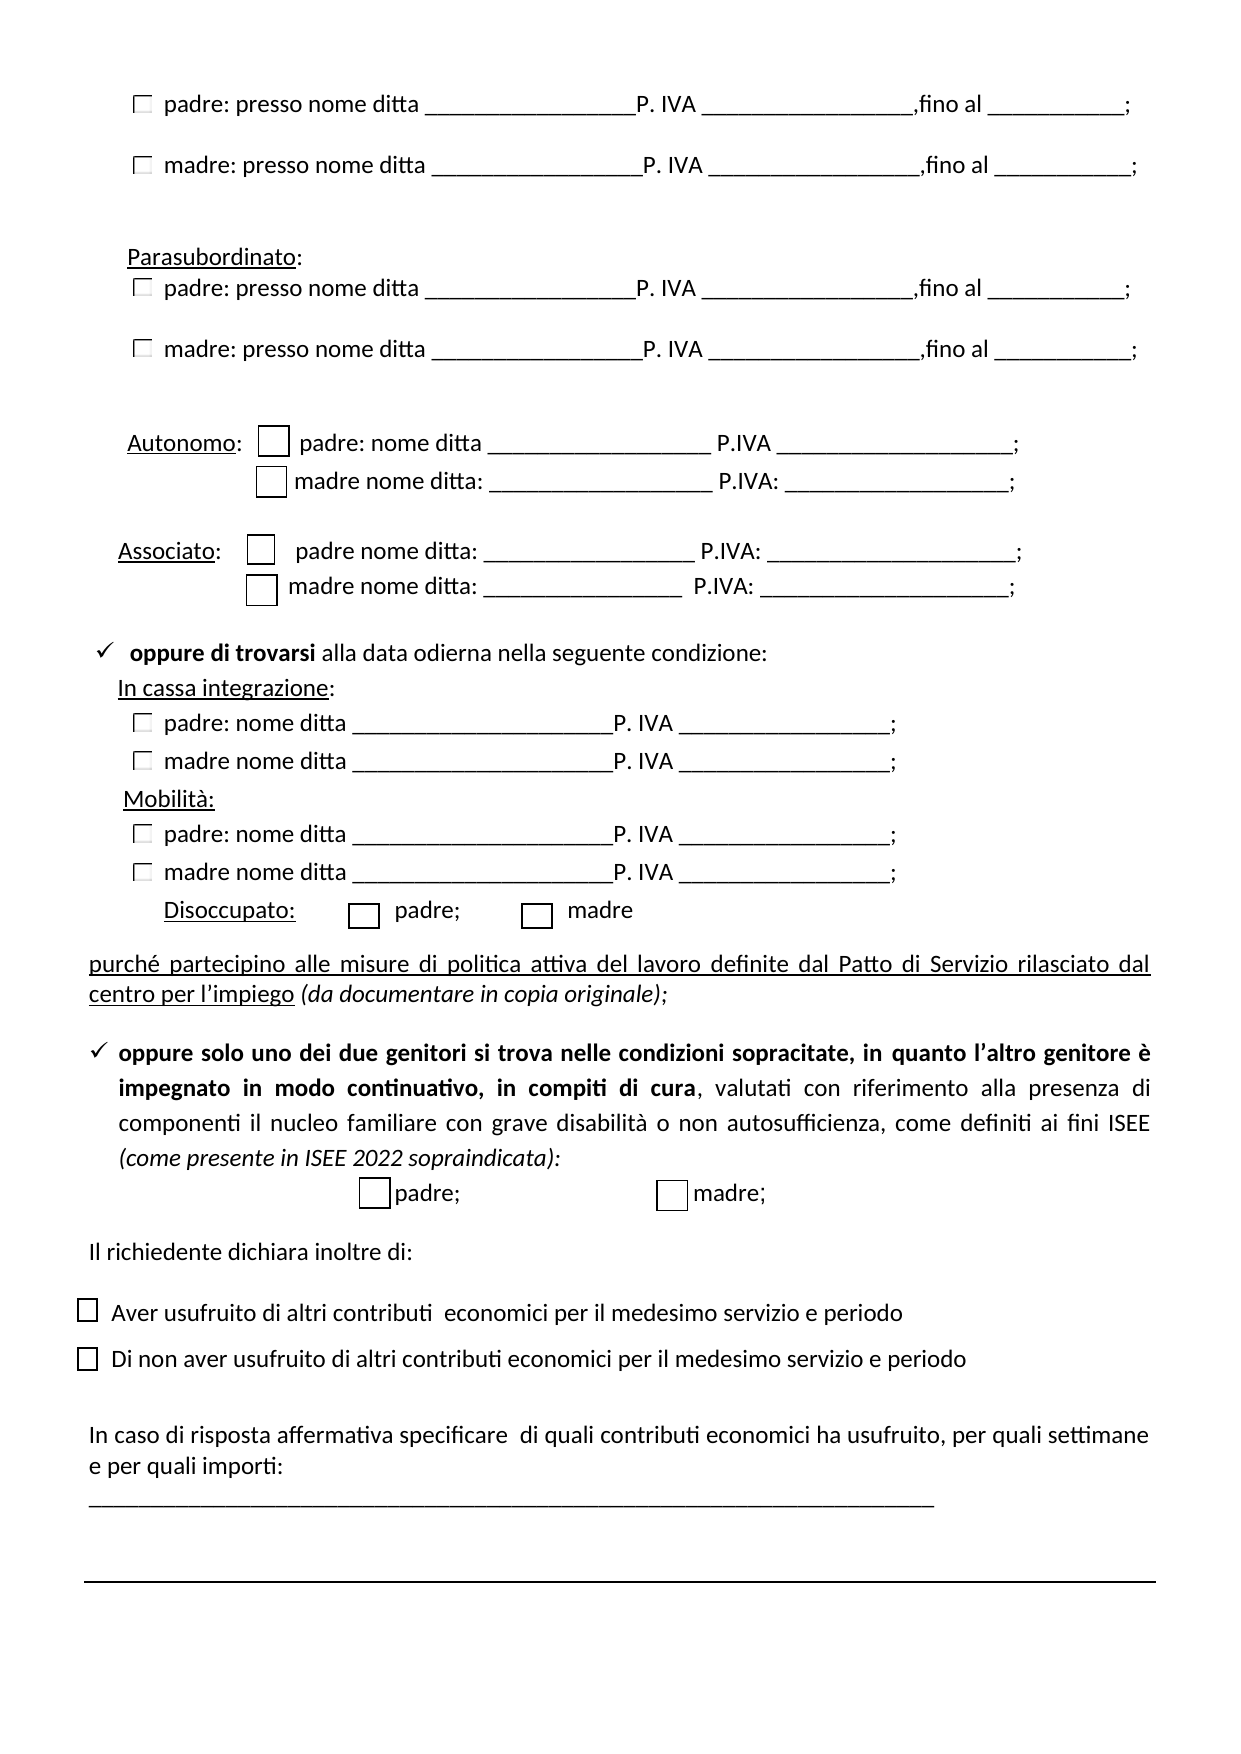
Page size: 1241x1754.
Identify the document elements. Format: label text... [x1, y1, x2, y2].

text padre nome ditta: _________________ P.IVA: ____________________; [275, 535, 1152, 565]
text Parasubordinato: [127, 241, 1152, 272]
list madre nome ditta _____________________P. IVA _________________; [133, 856, 1152, 887]
picture [133, 339, 152, 357]
text ____________________________________________________________________ [89, 1480, 1152, 1511]
list madre nome ditta _____________________P. IVA _________________; [133, 745, 1152, 776]
picture [133, 751, 152, 770]
picture [133, 863, 152, 881]
picture [133, 824, 152, 843]
picture [133, 95, 152, 113]
text Aver usufruito di altri contributi economici per il medesimo servizio e periodo [89, 1297, 1152, 1328]
picture [133, 713, 152, 732]
list padre: nome ditta _____________________P. IVA _________________; [133, 818, 1152, 849]
text Il richiedente dichiara inoltre di: [89, 1236, 1152, 1267]
text Associato: [112, 535, 247, 565]
text Mobilità: [94, 783, 1152, 814]
text In cassa integrazione: [94, 672, 1152, 703]
list padre: presso nome ditta _________________P. IVA _________________,fino al ___________; [133, 89, 1152, 119]
text padre; madre; [391, 1177, 1152, 1208]
text In caso di risposta affermativa specificare di quali contributi economici ha usufruito, per quali settimane e per quali importi: [89, 1419, 1152, 1480]
picture [133, 278, 152, 296]
text purché partecipino alle misure di politica attiva del lavoro definite dal Patto di Servizio rilasciato dal centro per l’impiego (da documentare in copia originale); [89, 948, 1152, 1009]
list madre: presso nome ditta _________________P. IVA _________________,fino al ___________; [133, 150, 1152, 180]
list madre: presso nome ditta _________________P. IVA _________________,fino al ___________; [133, 333, 1152, 363]
list oppure solo uno dei due genitori si trova nelle condizioni sopracitate, in quanto l’altro genitore è impegnato in modo continuativo, in compiti di cura, valutati con riferimento alla presenza di componenti il nucleo familiare con grave disabilità o non autosufficienza, come definiti ai fini ISEE (come presente in ISEE 2022 sopraindicata): [89, 1037, 1152, 1173]
text Di non aver usufruito di altri contributi economici per il medesimo servizio e periodo [89, 1343, 1152, 1374]
text Disoccupato: padre; madre [164, 894, 1152, 925]
list oppure di trovarsi alla data odierna nella seguente condizione: [94, 637, 1152, 668]
text madre nome ditta: ________________ P.IVA: ____________________; [94, 570, 1152, 600]
list padre: nome ditta _____________________P. IVA _________________; [133, 707, 1152, 738]
picture [133, 156, 152, 174]
text padre: nome ditta __________________ P.IVA ___________________; [290, 427, 1152, 457]
text [89, 1177, 359, 1208]
text Autonomo: [127, 427, 258, 457]
text madre nome ditta: __________________ P.IVA: __________________; [124, 465, 1152, 495]
list padre: presso nome ditta _________________P. IVA _________________,fino al ___________; [133, 272, 1152, 302]
